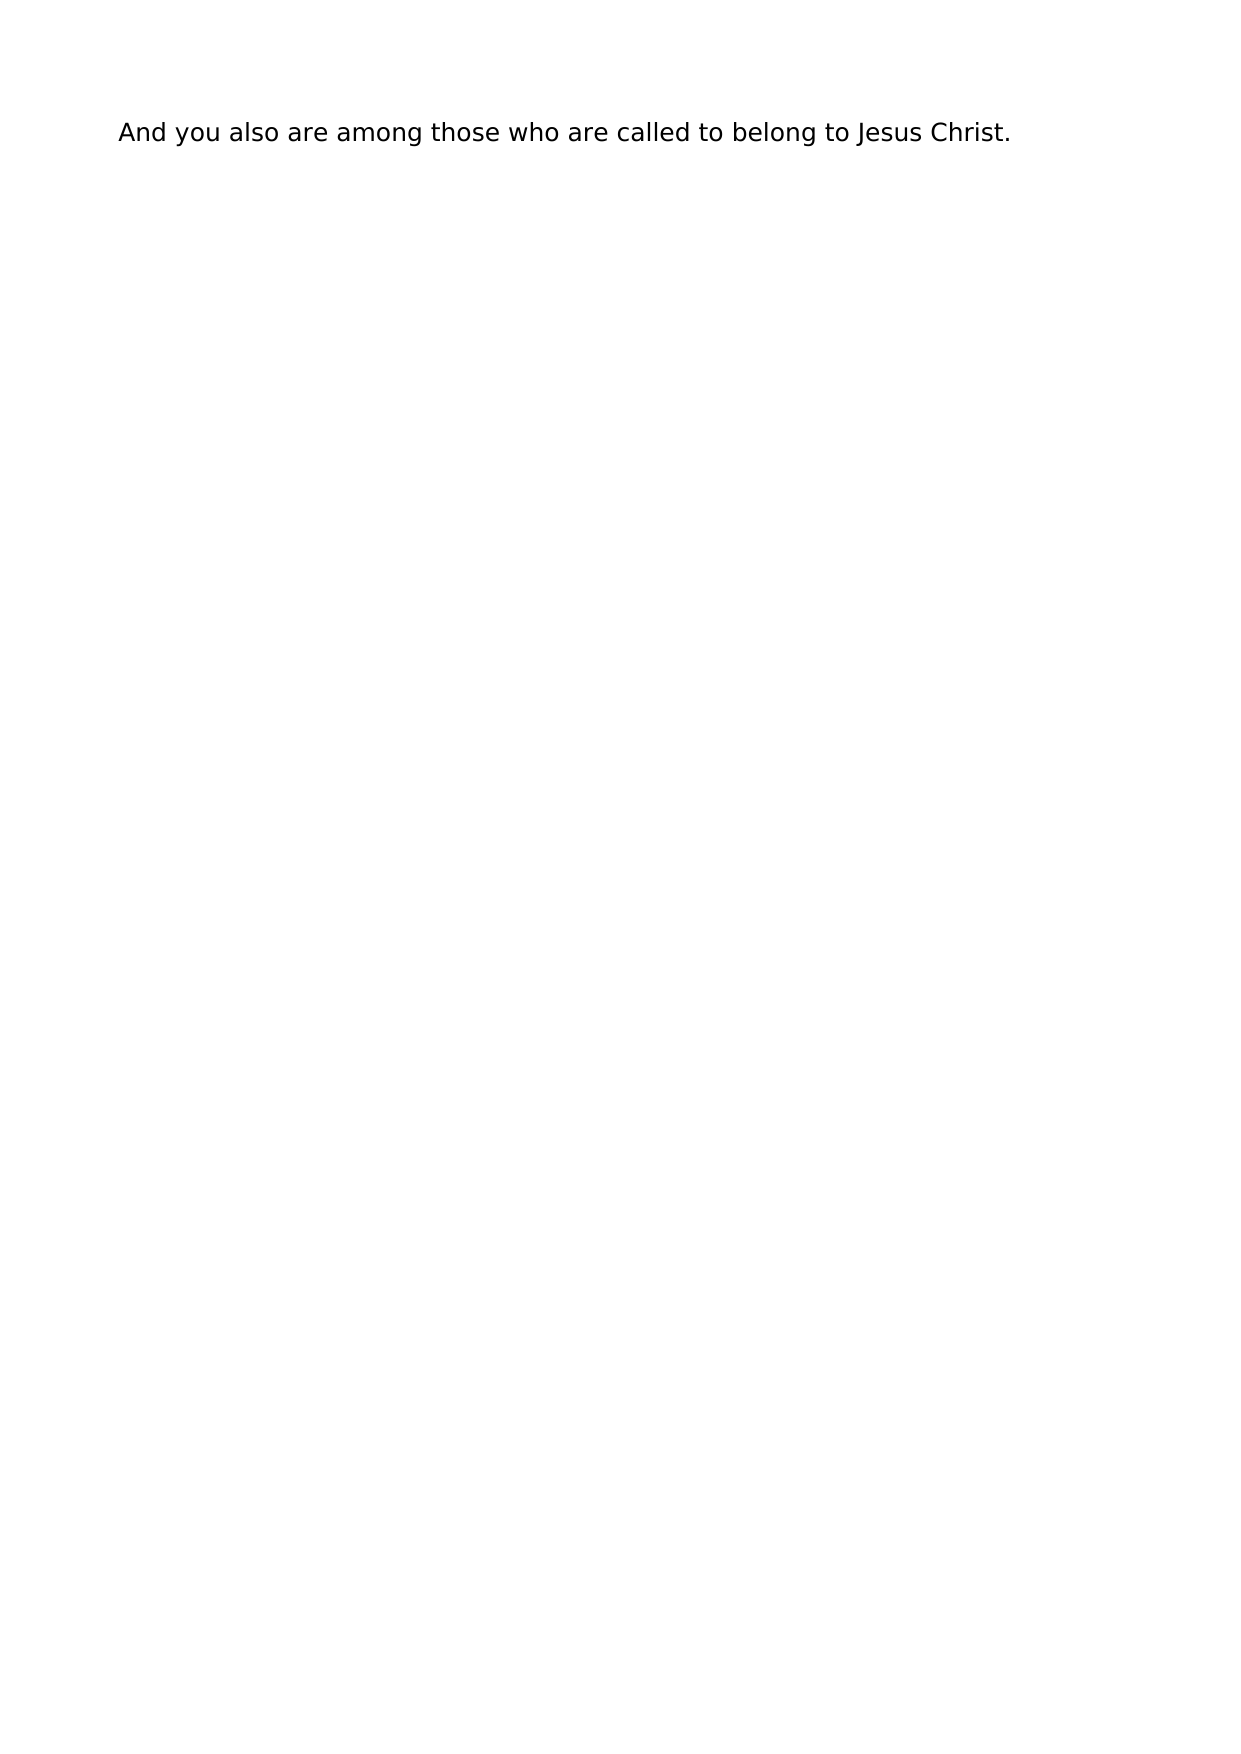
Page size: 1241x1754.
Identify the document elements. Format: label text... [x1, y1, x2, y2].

text And you also are among those who are called to belong to Jesus Christ. [118, 118, 1122, 147]
